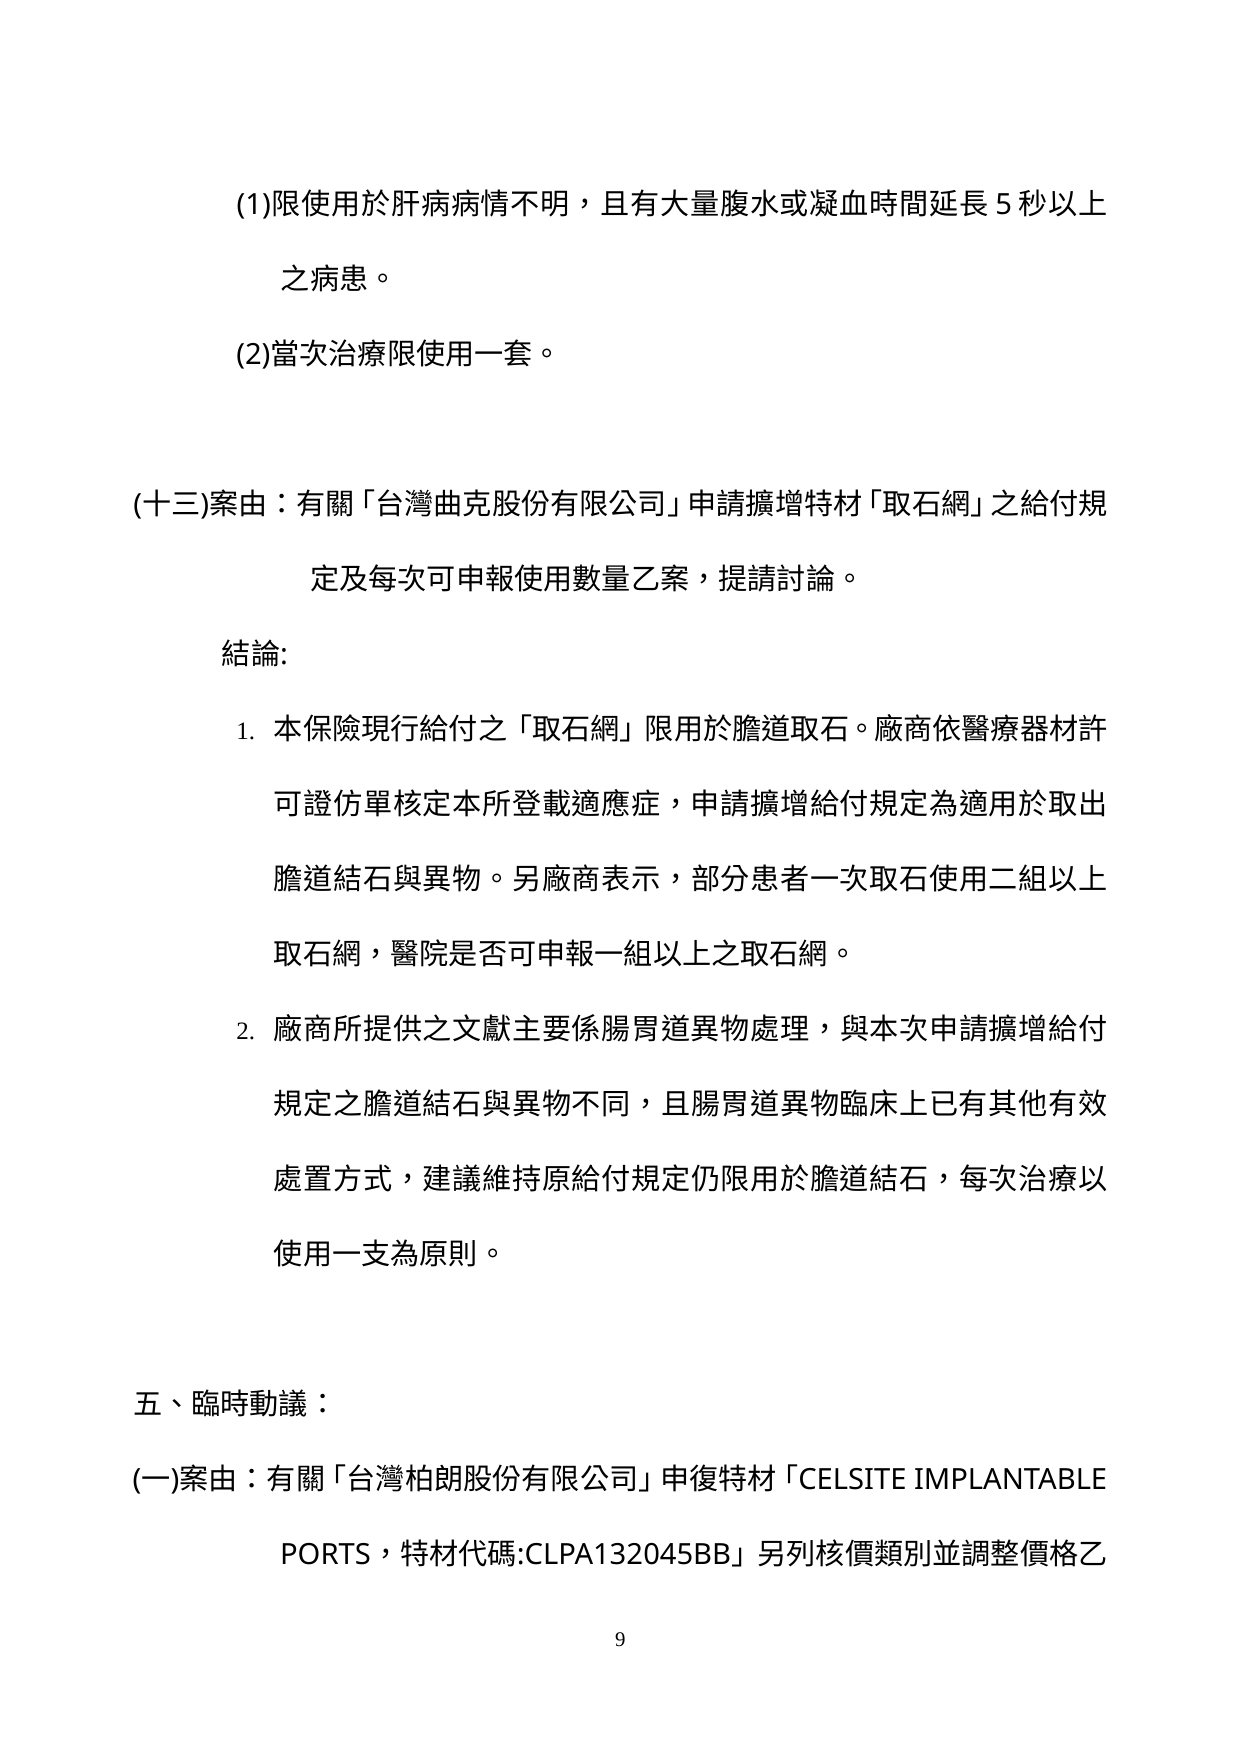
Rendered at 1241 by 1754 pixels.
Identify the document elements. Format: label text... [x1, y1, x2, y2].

text 結論: [222, 614, 1107, 689]
text (1)限使用於肝病病情不明，且有大量腹水或凝血時間延長5秒以上之病患。 [236, 164, 1107, 314]
list 廠商所提供之文獻主要係腸胃道異物處理，與本次申請擴增給付規定之膽道結石與異物不同，且腸胃道異物臨床上已有其他有效處置方式，建議維持原給付規定仍限用於膽道結石，每次治療以使用一支為原則。 [236, 989, 1107, 1289]
text (2)當次治療限使用一套。 [133, 314, 1107, 389]
text 五、臨時動議： [133, 1364, 1107, 1439]
text (一)案由：有關「台灣柏朗股份有限公司」申復特材「CELSITE IMPLANTABLE PORTS，特材代碼:CLPA132045BB」另列核價類別並調整價格乙 [132, 1439, 1107, 1589]
text (十三)案由：有關「台灣曲克股份有限公司」申請擴增特材「取石網」之給付規定及每次可申報使用數量乙案，提請討論。 [133, 464, 1107, 614]
list 本保險現行給付之「取石網」限用於膽道取石。廠商依醫療器材許可證仿單核定本所登載適應症，申請擴增給付規定為適用於取出膽道結石與異物。另廠商表示，部分患者一次取石使用二組以上取石網，醫院是否可申報一組以上之取石網。 [236, 689, 1107, 989]
